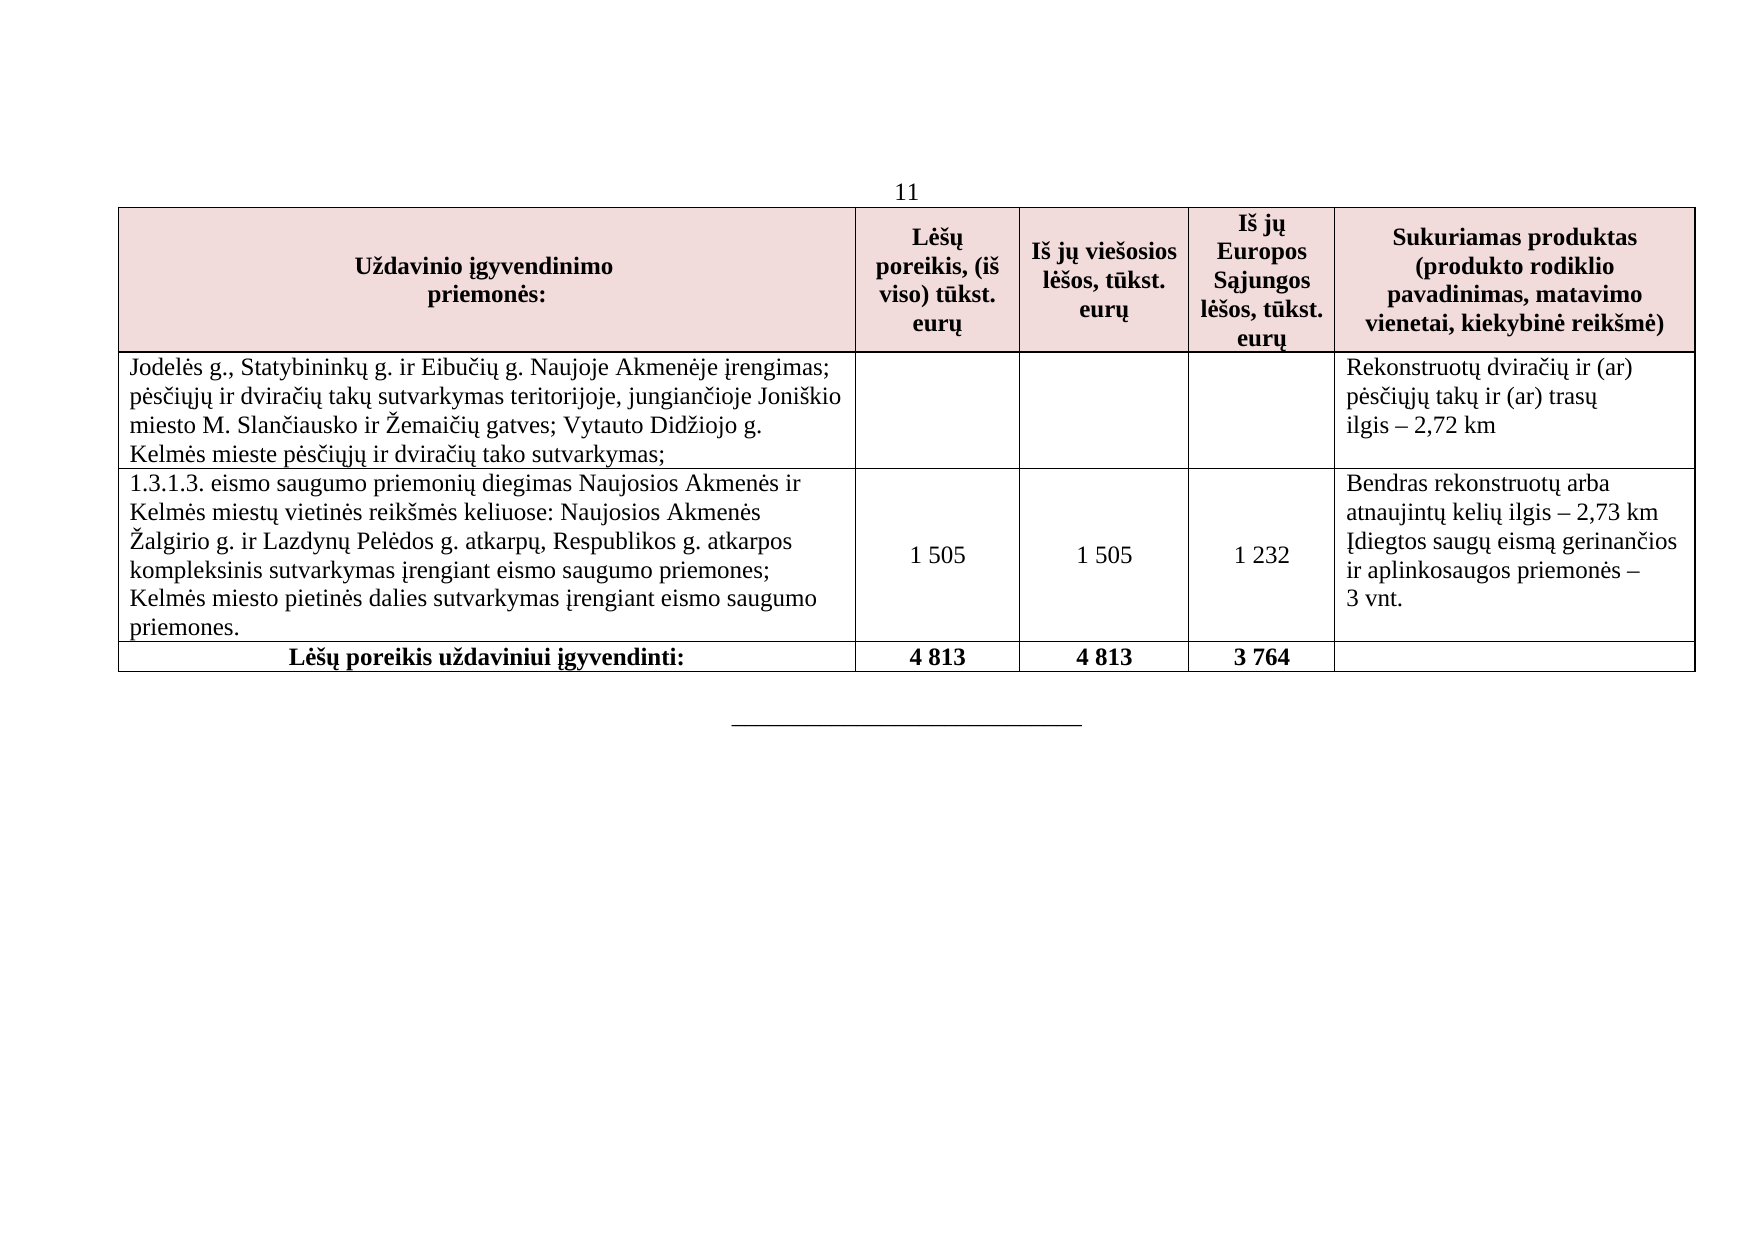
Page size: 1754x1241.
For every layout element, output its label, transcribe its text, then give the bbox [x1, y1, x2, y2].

table_cell Lėšų poreikis uždaviniui įgyvendinti: [119, 642, 855, 671]
table_cell Rekonstruotų dviračių ir (ar) pėsčiųjų takų ir (ar) trasų ilgis – 2,72 km [1335, 353, 1694, 467]
table_header Iš jų viešosios lėšos, tūkst. eurų [1020, 208, 1188, 351]
table_header Lėšų poreikis, (iš viso) tūkst. eurų [856, 208, 1019, 351]
table_cell 1.3.1.3. eismo saugumo priemonių diegimas Naujosios Akmenės ir Kelmės miestų vietinės reikšmės keliuose: Naujosios Akmenės Žalgirio g. ir Lazdynų Pelėdos g. atkarpų, Respublikos g. atkarpos kompleksinis sutvarkymas įrengiant eismo saugumo priemones; Kelmės miesto pietinės dalies sutvarkymas įrengiant eismo saugumo priemones. [119, 469, 855, 641]
table_header Uždavinio įgyvendinimo priemonės: [119, 208, 855, 351]
table_header Sukuriamas produktas (produkto rodiklio pavadinimas, matavimo vienetai, kiekybinė reikšmė) [1335, 208, 1694, 351]
table_cell 1 505 [1020, 469, 1188, 641]
table_cell 3 764 [1189, 642, 1334, 671]
table_cell 4 813 [856, 642, 1019, 671]
table_cell [1335, 642, 1694, 671]
table_cell 1 505 [856, 469, 1019, 641]
table_cell [1189, 353, 1334, 467]
table_cell Jodelės g., Statybininkų g. ir Eibučių g. Naujoje Akmenėje įrengimas; pėsčiųjų ir dviračių takų sutvarkymas teritorijoje, jungiančioje Joniškio miesto M. Slančiausko ir Žemaičių gatves; Vytauto Didžiojo g. Kelmės mieste pėsčiųjų ir dviračių tako sutvarkymas; [119, 353, 855, 467]
table_cell 1 232 [1189, 469, 1334, 641]
table_cell [856, 353, 1019, 467]
table_cell 4 813 [1020, 642, 1188, 671]
table_cell Bendras rekonstruotų arba atnaujintų kelių ilgis – 2,73 km Įdiegtos saugų eismą gerinančios ir aplinkosaugos priemonės – 3 vnt. [1335, 469, 1694, 641]
text ____________________________ [118, 701, 1695, 729]
table_cell [1020, 353, 1188, 467]
table_header Iš jų Europos Sąjungos lėšos, tūkst. eurų [1189, 208, 1334, 351]
